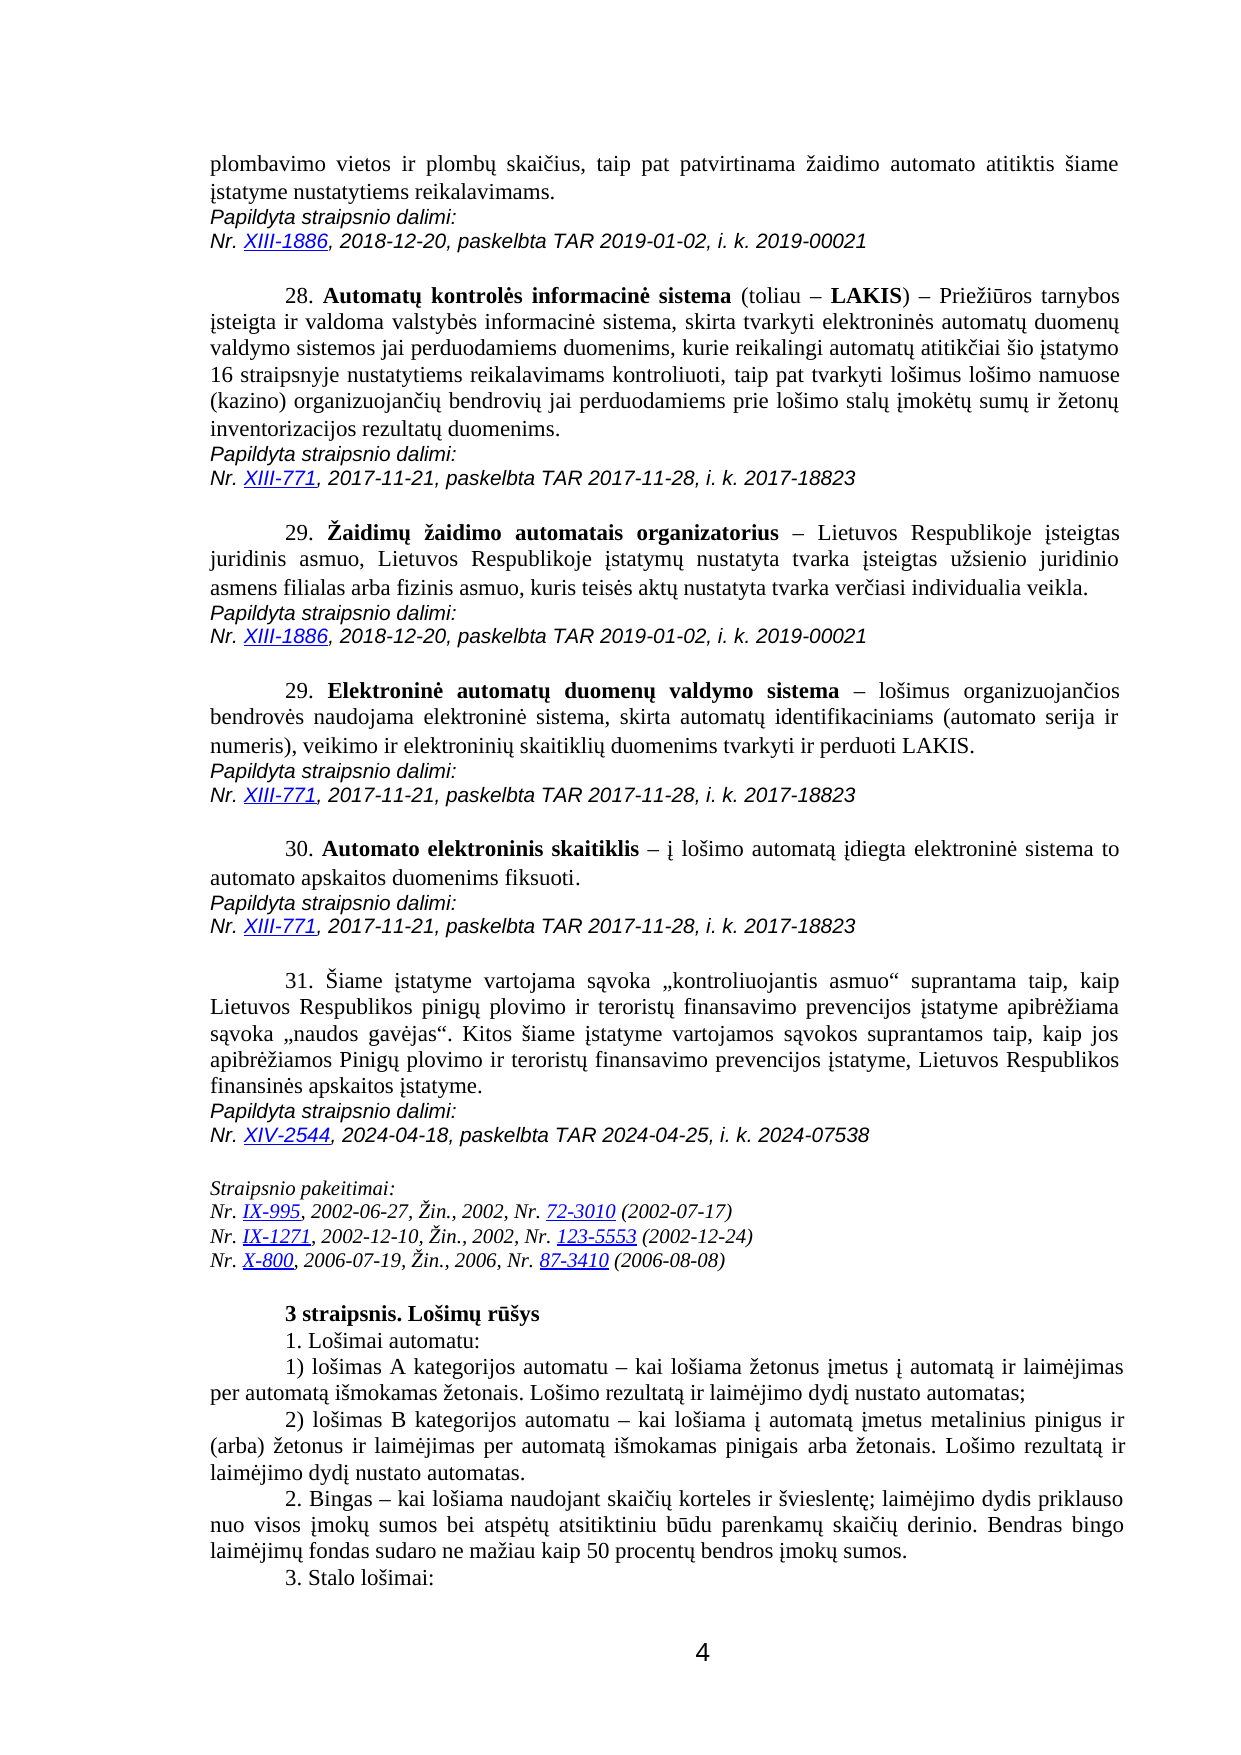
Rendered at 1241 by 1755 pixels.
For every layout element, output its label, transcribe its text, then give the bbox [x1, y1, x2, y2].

text Nr. XIII-771, 2017-11-21, paskelbta TAR 2017-11-28, i. k. 2017-18823 [210, 914, 1120, 938]
text Papildyta straipsnio dalimi: [210, 600, 1120, 624]
text 3. Stalo lošimai: [210, 1564, 1126, 1590]
text Nr. XIII-771, 2017-11-21, paskelbta TAR 2017-11-28, i. k. 2017-18823 [210, 466, 1120, 490]
text 28. Automatų kontrolės informacinė sistema (toliau – LAKIS) – Priežiūros tarnybos įsteigta ir valdoma valstybės informacinė sistema, skirta tvarkyti elektroninės automatų duomenų valdymo sistemos jai perduodamiems duomenims, kurie reikalingi automatų atitikčiai šio įstatymo 16 straipsnyje nustatytiems reikalavimams kontroliuoti, taip pat tvarkyti lošimus lošimo namuose (kazino) organizuojančių bendrovių jai perduodamiems prie lošimo stalų įmokėtų sumų ir žetonų inventorizacijos rezultatų duomenims. [210, 282, 1120, 442]
text 29. Elektroninė automatų duomenų valdymo sistema – lošimus organizuojančios bendrovės naudojama elektroninė sistema, skirta automatų identifikaciniams (automato serija ir numeris), veikimo ir elektroninių skaitiklių duomenims tvarkyti ir perduoti LAKIS. [210, 677, 1120, 758]
text plombavimo vietos ir plombų skaičius, taip pat patvirtinama žaidimo automato atitiktis šiame įstatyme nustatytiems reikalavimams. [210, 150, 1120, 205]
text 30. Automato elektroninis skaitiklis – į lošimo automatą įdiegta elektroninė sistema to automato apskaitos duomenims fiksuoti. [210, 835, 1120, 890]
text Nr. XIV-2544, 2024-04-18, paskelbta TAR 2024-04-25, i. k. 2024-07538 [210, 1123, 1120, 1147]
text Papildyta straipsnio dalimi: [210, 890, 1120, 914]
text Nr. XIII-1886, 2018-12-20, paskelbta TAR 2019-01-02, i. k. 2019-00021 [210, 624, 1120, 648]
text 29. Žaidimų žaidimo automatais organizatorius – Lietuvos Respublikoje įsteigtas juridinis asmuo, Lietuvos Respublikoje įstatymų nustatyta tvarka įsteigtas užsienio juridinio asmens filialas arba fizinis asmuo, kuris teisės aktų nustatyta tvarka verčiasi individualia veikla. [210, 519, 1120, 600]
text Papildyta straipsnio dalimi: [210, 758, 1120, 782]
text Nr. IX-995, 2002-06-27, Žin., 2002, Nr. 72-3010 (2002-07-17) [210, 1199, 1126, 1223]
text Nr. X-800, 2006-07-19, Žin., 2006, Nr. 87-3410 (2006-08-08) [210, 1248, 1120, 1272]
text 2. Bingas – kai lošiama naudojant skaičių korteles ir švieslentę; laimėjimo dydis priklauso nuo visos įmokų sumos bei atspėtų atsitiktiniu būdu parenkamų skaičių derinio. Bendras bingo laimėjimų fondas sudaro ne mažiau kaip 50 procentų bendros įmokų sumos. [210, 1485, 1126, 1564]
text 1. Lošimai automatu: [210, 1327, 1126, 1353]
text Papildyta straipsnio dalimi: [210, 1099, 1120, 1123]
text 1) lošimas A kategorijos automatu – kai lošiama žetonus įmetus į automatą ir laimėjimas per automatą išmokamas žetonais. Lošimo rezultatą ir laimėjimo dydį nustato automatas; [210, 1353, 1126, 1406]
text Nr. IX-1271, 2002-12-10, Žin., 2002, Nr. 123-5553 (2002-12-24) [210, 1223, 1126, 1248]
text Nr. XIII-771, 2017-11-21, paskelbta TAR 2017-11-28, i. k. 2017-18823 [210, 782, 1120, 806]
text Papildyta straipsnio dalimi: [210, 205, 1120, 229]
text Papildyta straipsnio dalimi: [210, 442, 1120, 466]
text 31. Šiame įstatyme vartojama sąvoka „kontroliuojantis asmuo“ suprantama taip, kaip Lietuvos Respublikos pinigų plovimo ir teroristų finansavimo prevencijos įstatyme apibrėžiama sąvoka „naudos gavėjas“. Kitos šiame įstatyme vartojamos sąvokos suprantamos taip, kaip jos apibrėžiamos Pinigų plovimo ir teroristų finansavimo prevencijos įstatyme, Lietuvos Respublikos finansinės apskaitos įstatyme. [210, 967, 1120, 1099]
text Nr. XIII-1886, 2018-12-20, paskelbta TAR 2019-01-02, i. k. 2019-00021 [210, 229, 1120, 253]
text Straipsnio pakeitimai: [210, 1175, 1126, 1199]
text 2) lošimas B kategorijos automatu – kai lošiama į automatą įmetus metalinius pinigus ir (arba) žetonus ir laimėjimas per automatą išmokamas pinigais arba žetonais. Lošimo rezultatą ir laimėjimo dydį nustato automatas. [210, 1406, 1126, 1485]
text 3 straipsnis. Lošimų rūšys [210, 1300, 1126, 1327]
